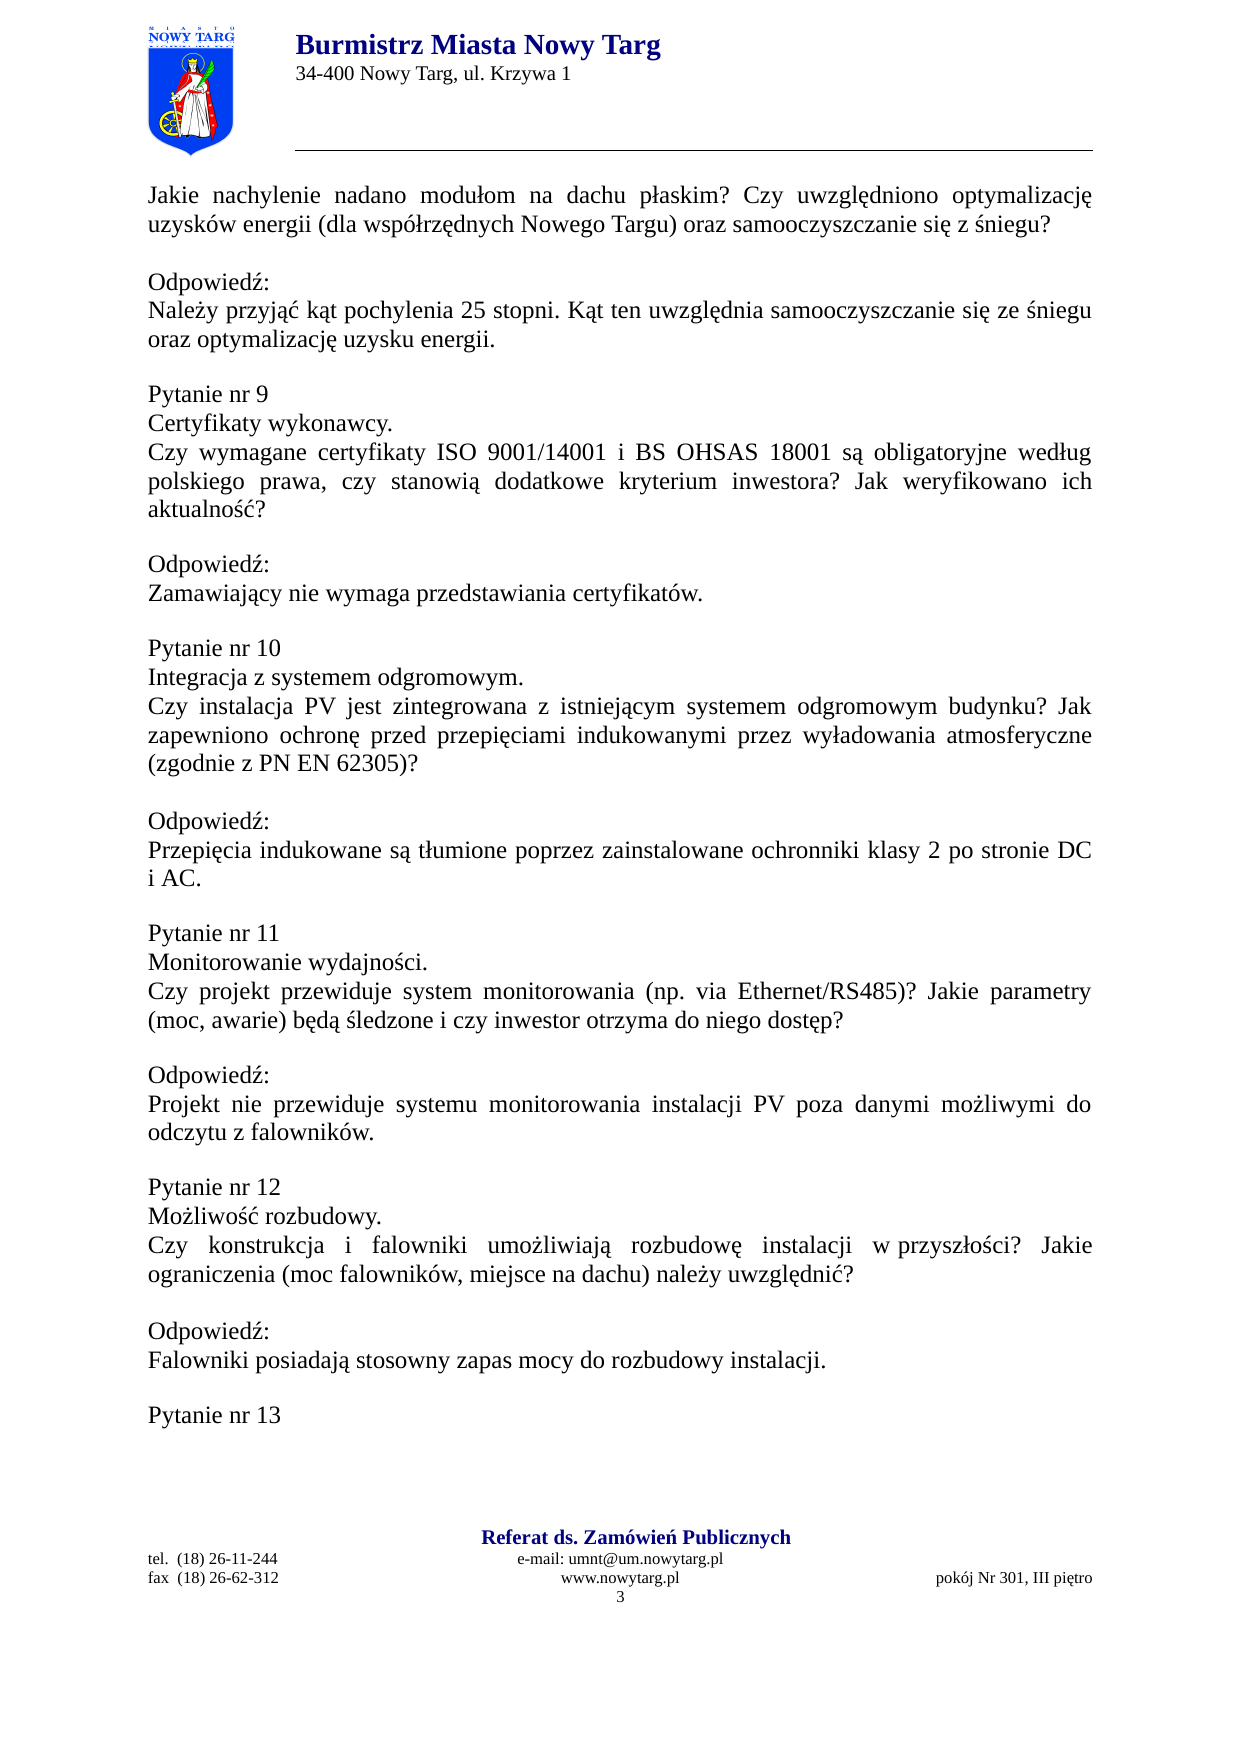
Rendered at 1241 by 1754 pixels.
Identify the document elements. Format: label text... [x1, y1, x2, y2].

text Odpowiedź: [148, 806, 1093, 835]
text Jakie nachylenie nadano modułom na dachu płaskim? Czy uwzględniono optymalizację uzysków energii (dla współrzędnych Nowego Targu) oraz samooczyszczanie się z śniegu? [148, 181, 1093, 238]
text Czy instalacja PV jest zintegrowana z istniejącym systemem odgromowym budynku? Jak zapewniono ochronę przed przepięciami indukowanymi przez wyładowania atmosferyczne (zgodnie z PN EN 62305)? [148, 691, 1093, 777]
text Integracja z systemem odgromowym. [148, 662, 1093, 691]
text Możliwość rozbudowy. [148, 1201, 1093, 1230]
text Czy projekt przewiduje system monitorowania (np. via Ethernet/RS485)? Jakie parametry (moc, awarie) będą śledzone i czy inwestor otrzyma do niego dostęp? [148, 976, 1093, 1033]
text Pytanie nr 9 [148, 379, 1093, 408]
text Należy przyjąć kąt pochylenia 25 stopni. Kąt ten uwzględnia samooczyszczanie się ze śniegu oraz optymalizację uzysku energii. [148, 296, 1093, 353]
text Pytanie nr 12 [148, 1172, 1093, 1201]
text Czy konstrukcja i falowniki umożliwiają rozbudowę instalacji w przyszłości? Jakie ograniczenia (moc falowników, miejsce na dachu) należy uwzględnić? [148, 1230, 1093, 1287]
text Przepięcia indukowane są tłumione poprzez zainstalowane ochronniki klasy 2 po stronie DC i AC. [148, 835, 1093, 892]
text Pytanie nr 11 [148, 918, 1093, 947]
text Certyfikaty wykonawcy. [148, 408, 1093, 437]
text Odpowiedź: [148, 1316, 1093, 1345]
text Odpowiedź: [148, 1060, 1093, 1089]
text Pytanie nr 10 [148, 633, 1093, 662]
text Odpowiedź: [148, 549, 1093, 578]
text Projekt nie przewiduje systemu monitorowania instalacji PV poza danymi możliwymi do odczytu z falowników. [148, 1089, 1093, 1146]
text Falowniki posiadają stosowny zapas mocy do rozbudowy instalacji. [148, 1345, 1093, 1374]
text Odpowiedź: [148, 267, 1093, 296]
text Zamawiający nie wymaga przedstawiania certyfikatów. [148, 578, 1093, 607]
text Czy wymagane certyfikaty ISO 9001/14001 i BS OHSAS 18001 są obligatoryjne według polskiego prawa, czy stanowią dodatkowe kryterium inwestora? Jak weryfikowano ich aktualność? [148, 437, 1093, 523]
text Monitorowanie wydajności. [148, 947, 1093, 976]
text Pytanie nr 13 [148, 1400, 1093, 1429]
